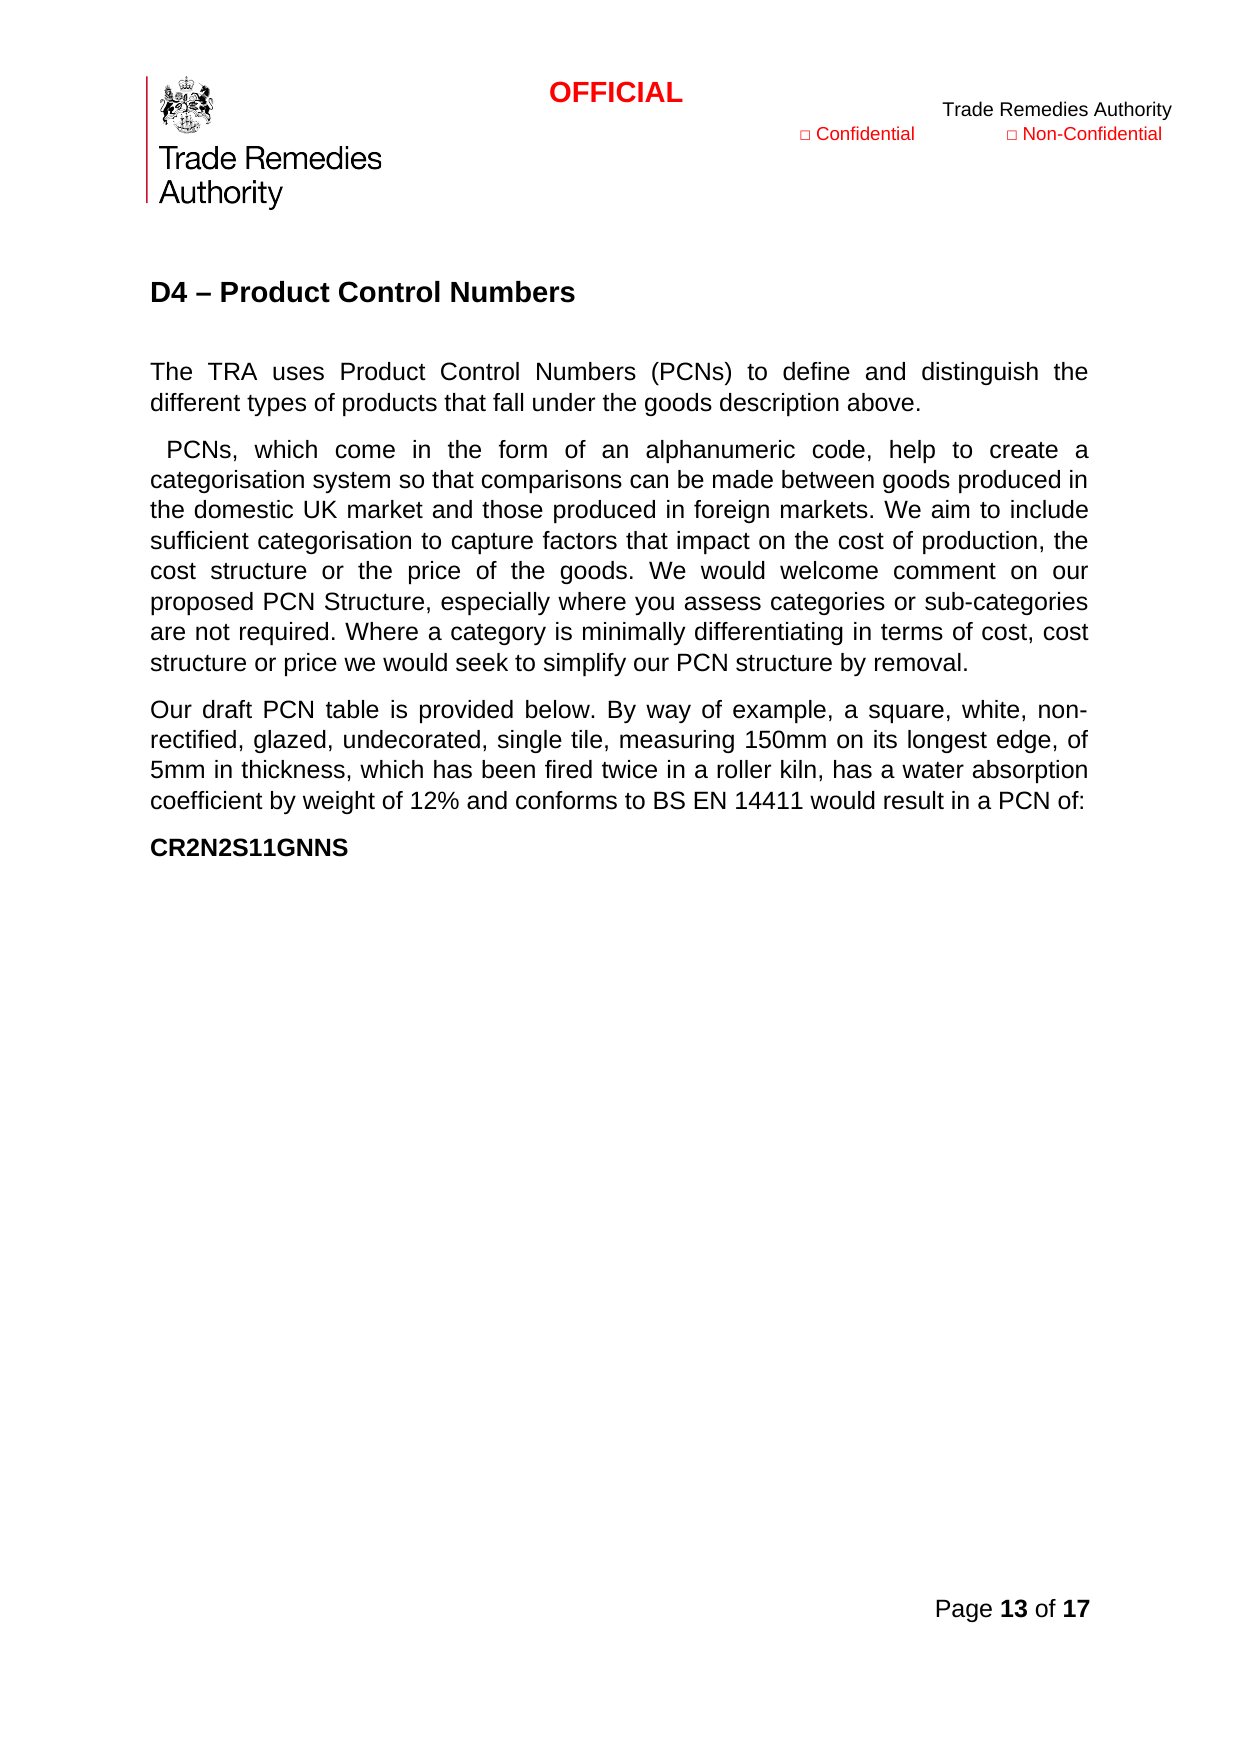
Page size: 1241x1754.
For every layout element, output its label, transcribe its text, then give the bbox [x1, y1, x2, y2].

text CR2N2S11GNNS [150, 833, 1090, 862]
text Our draft PCN table is provided below. By way of example, a square, white, non-rectified, glazed, undecorated, single tile, measuring 150mm on its longest edge, of 5mm in thickness, which has been fired twice in a roller kiln, has a water absorption coefficient by weight of 12% and conforms to BS EN 14411 would result in a PCN of: [150, 695, 1090, 815]
text PCNs, which come in the form of an alphanumeric code, help to create a categorisation system so that comparisons can be made between goods produced in the domestic UK market and those produced in foreign markets. We aim to include sufficient categorisation to capture factors that impact on the cost of production, the cost structure or the price of the goods. We would welcome comment on our proposed PCN Structure, especially where you assess categories or sub-categories are not required. Where a category is minimally differentiating in terms of cost, cost structure or price we would seek to simplify our PCN structure by removal. [150, 435, 1090, 676]
text The TRA uses Product Control Numbers (PCNs) to define and distinguish the different types of products that fall under the goods description above. [150, 357, 1090, 416]
subtitle D4 – Product Control Numbers [150, 274, 1090, 308]
